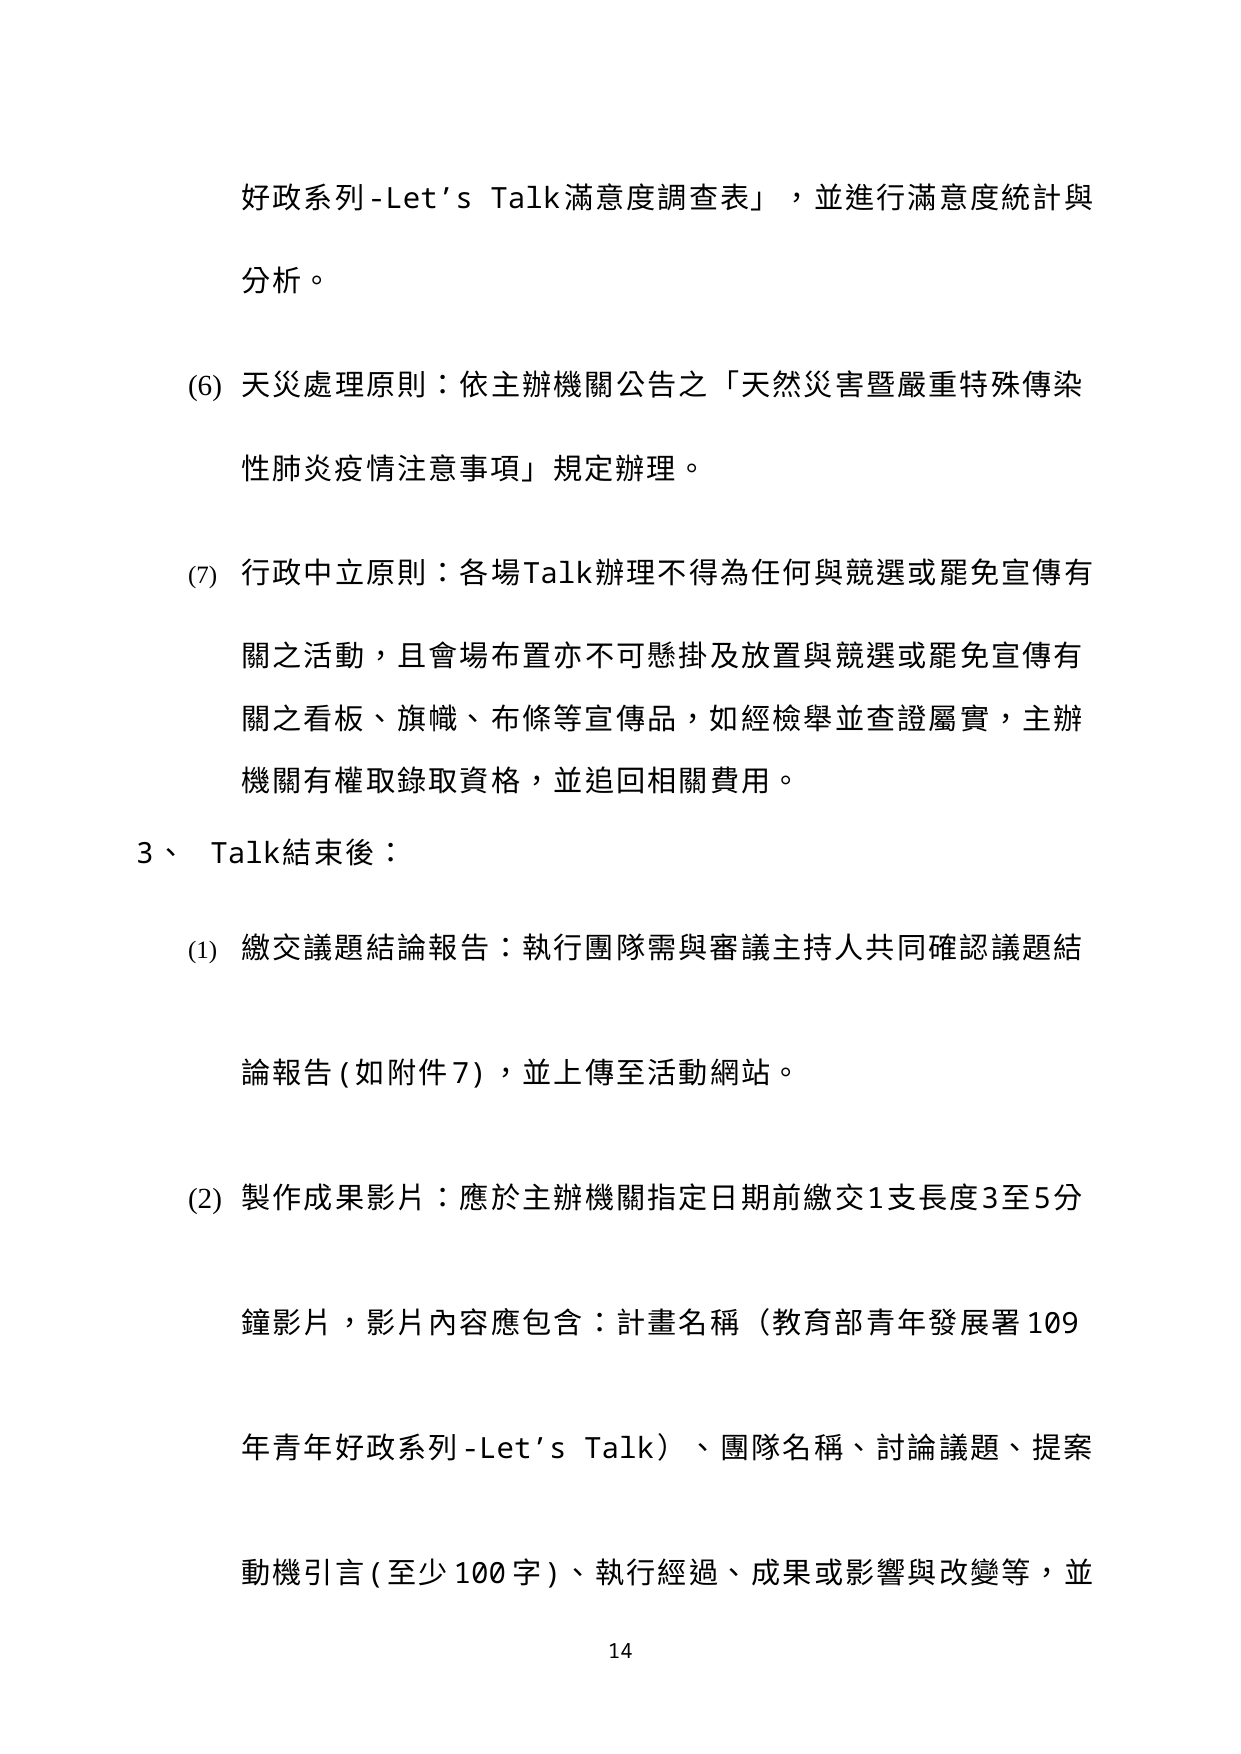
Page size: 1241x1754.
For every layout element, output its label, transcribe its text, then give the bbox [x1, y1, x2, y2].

list 繳交議題結論報告：執行團隊需與審議主持人共同確認議題結論報告(如附件7)，並上傳至活動網站。 [180, 862, 1104, 1112]
list 好政系列-Let’s Talk滿意度調查表」，並進行滿意度統計與分析。 [180, 112, 1104, 300]
list 製作成果影片：應於主辦機關指定日期前繳交1支長度3至5分鐘影片，影片內容應包含：計畫名稱（教育部青年發展署109年青年好政系列-Let’s Talk）、團隊名稱、討論議題、提案動機引言(至少100字)、執行經過、成果或影響與改變等，並 [180, 1112, 1104, 1612]
list 天災處理原則：依主辦機關公告之「天然災害暨嚴重特殊傳染性肺炎疫情注意事項」規定辦理。 [180, 300, 1104, 487]
list Talk結束後： [136, 800, 1104, 862]
list 行政中立原則：各場Talk辦理不得為任何與競選或罷免宣傳有關之活動，且會場布置亦不可懸掛及放置與競選或罷免宣傳有關之看板、旗幟、布條等宣傳品，如經檢舉並查證屬實，主辦機關有權取錄取資格，並追回相關費用。 [180, 487, 1104, 800]
